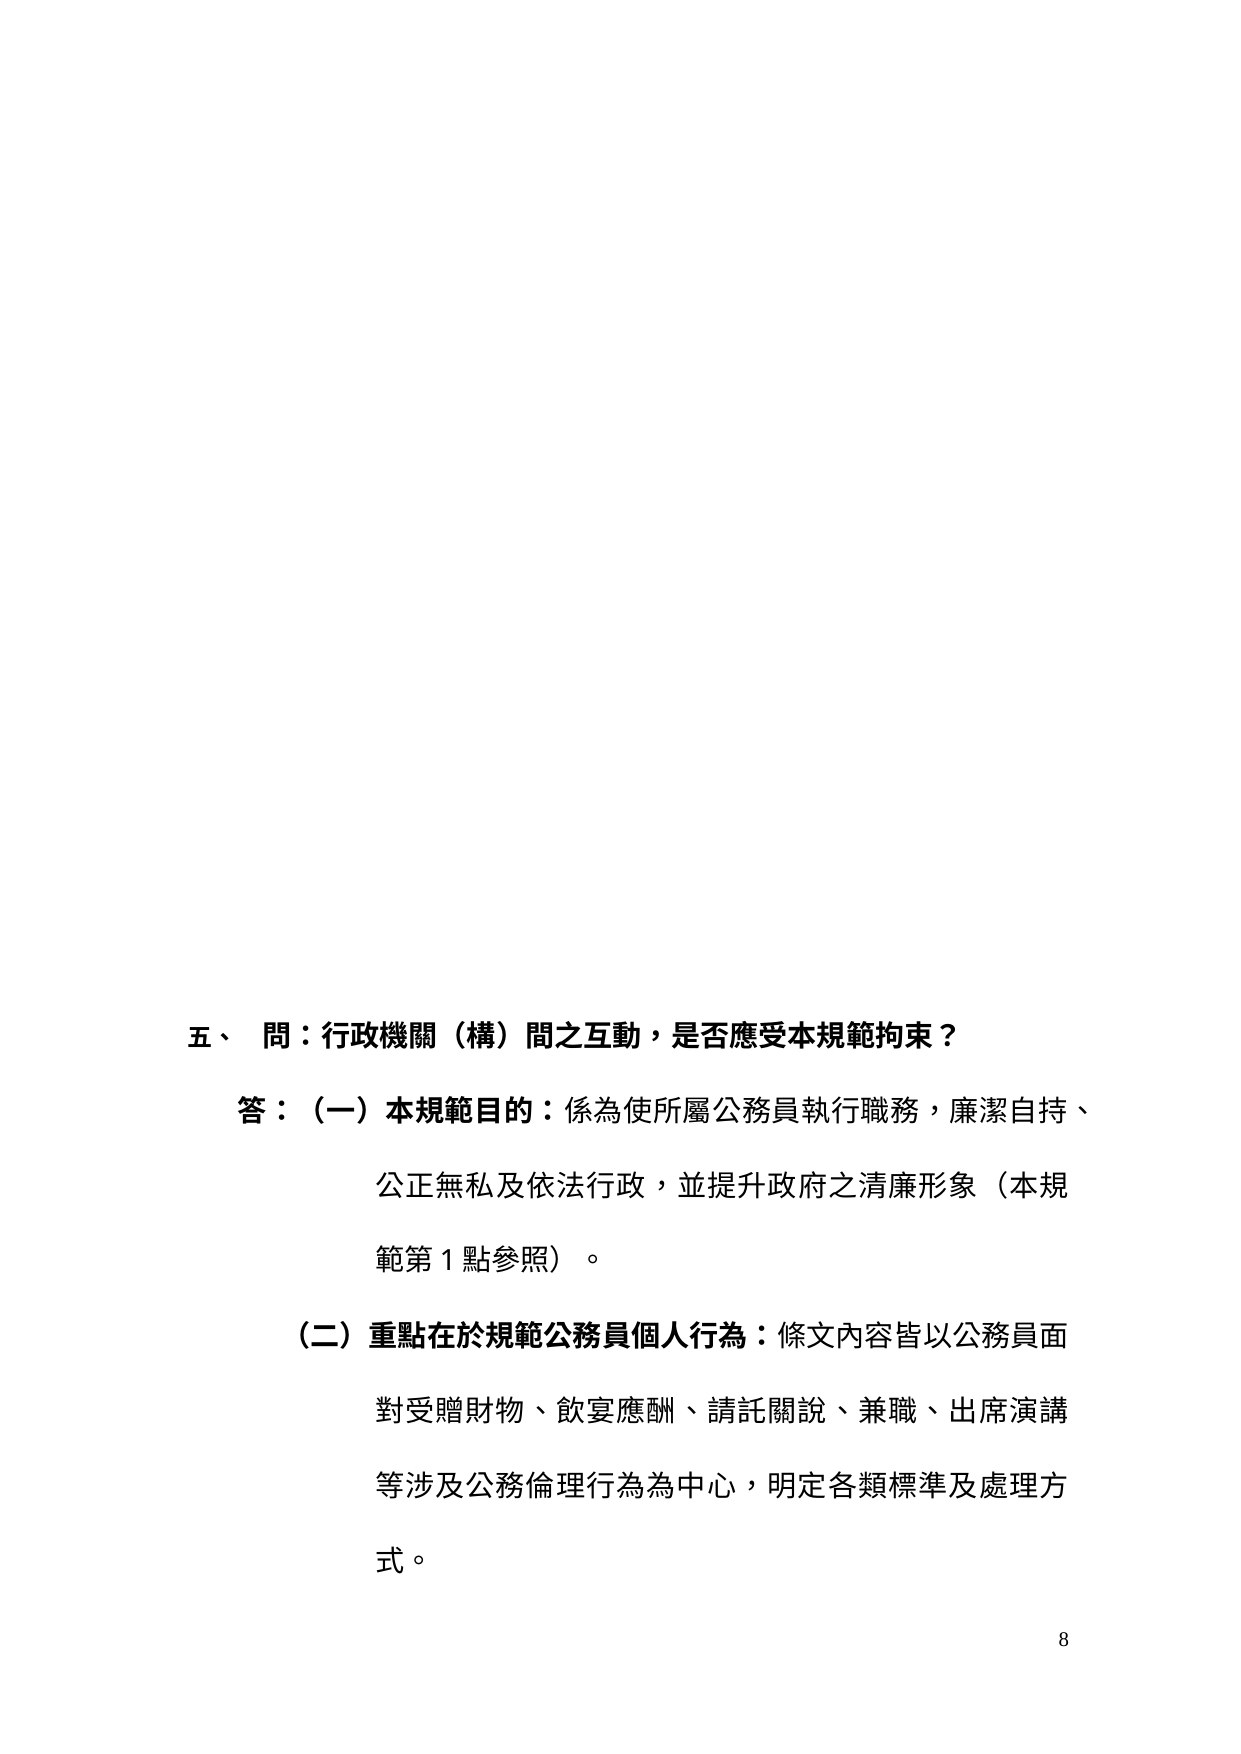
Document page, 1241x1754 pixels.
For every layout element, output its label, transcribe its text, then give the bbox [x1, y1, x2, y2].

text 答：（一）本規範目的：係為使所屬公務員執行職務，廉潔自持、公正無私及依法行政，並提升政府之清廉形象（本規範第1點參照）。 [237, 1064, 1069, 1289]
list 問：行政機關（構）間之互動，是否應受本規範拘束？ [187, 989, 1069, 1064]
text （二）重點在於規範公務員個人行為：條文內容皆以公務員面對受贈財物、飲宴應酬、請託關說、兼職、出席演講等涉及公務倫理行為為中心，明定各類標準及處理方式。 [281, 1289, 1069, 1589]
